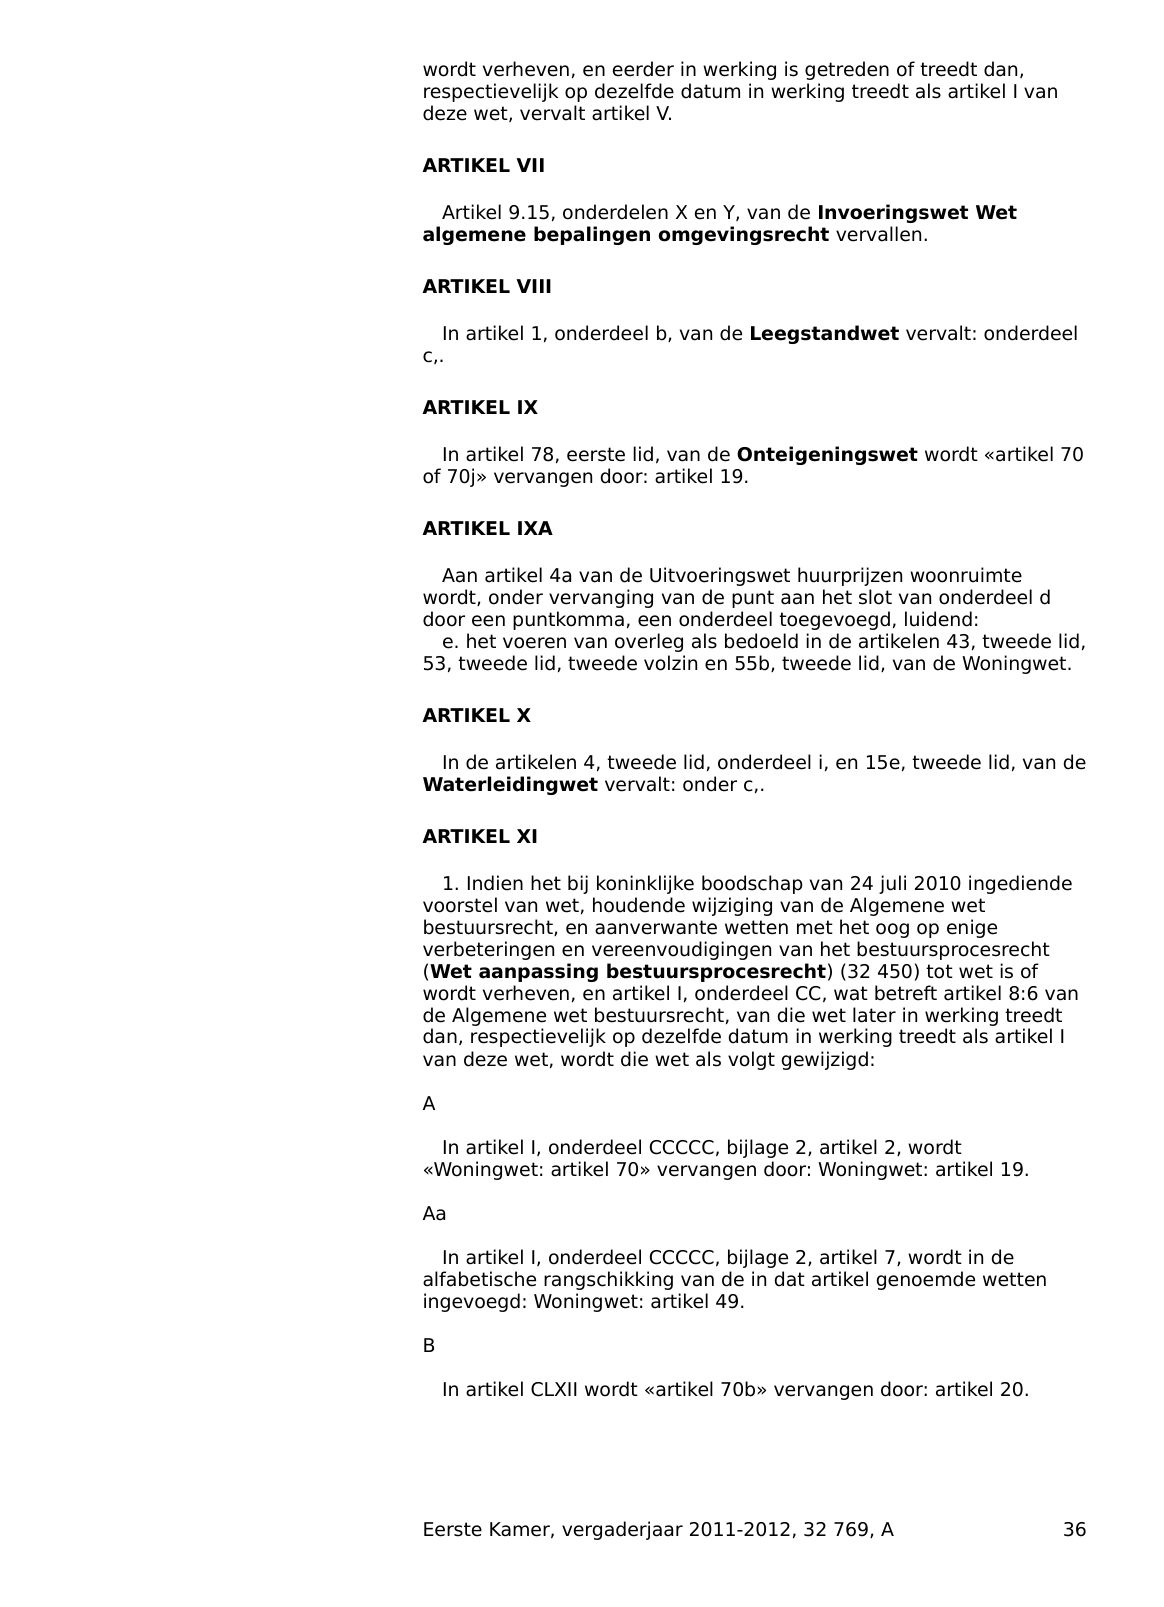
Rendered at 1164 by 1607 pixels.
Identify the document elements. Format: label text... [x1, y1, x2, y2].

text In de artikelen 4, tweede lid, onderdeel i, en 15e, tweede lid, van de Waterleidingwet vervalt: onder c,. [422, 752, 1087, 796]
text 1. Indien het bij koninklijke boodschap van 24 juli 2010 ingediende voorstel van wet, houdende wijziging van de Algemene wet bestuursrecht, en aanverwante wetten met het oog op enige verbeteringen en vereenvoudigingen van het bestuursprocesrecht (Wet aanpassing bestuursprocesrecht) (32 450) tot wet is of wordt verheven, en artikel I, onderdeel CC, wat betreft artikel 8:6 van de Algemene wet bestuursrecht, van die wet later in werking treedt dan, respectievelijk op dezelfde datum in werking treedt als artikel I van deze wet, wordt die wet als volgt gewijzigd: [422, 873, 1087, 1070]
text Aan artikel 4a van de Uitvoeringswet huurprijzen woonruimte wordt, onder vervanging van de punt aan het slot van onderdeel d door een puntkomma, een onderdeel toegevoegd, luidend: [422, 565, 1087, 631]
text In artikel CLXII wordt «artikel 70b» vervangen door: artikel 20. [422, 1379, 1087, 1401]
subtitle ARTIKEL IX [422, 397, 1087, 419]
text wordt verheven, en eerder in werking is getreden of treedt dan, respectievelijk op dezelfde datum in werking treedt als artikel I van deze wet, vervalt artikel V. [422, 59, 1087, 125]
text Artikel 9.15, onderdelen X en Y, van de Invoeringswet Wet algemene bepalingen omgevingsrecht vervallen. [422, 202, 1087, 246]
subtitle ARTIKEL VIII [422, 276, 1087, 298]
text In artikel 1, onderdeel b, van de Leegstandwet vervalt: onderdeel c,. [422, 323, 1087, 367]
text A [422, 1093, 1087, 1114]
text B [422, 1335, 1087, 1357]
subtitle ARTIKEL VII [422, 155, 1087, 177]
text In artikel I, onderdeel CCCCC, bijlage 2, artikel 7, wordt in de alfabetische rangschikking van de in dat artikel genoemde wetten ingevoegd: Woningwet: artikel 49. [422, 1247, 1087, 1313]
subtitle ARTIKEL XI [422, 826, 1087, 848]
subtitle ARTIKEL X [422, 705, 1087, 727]
text In artikel 78, eerste lid, van de Onteigeningswet wordt «artikel 70 of 70j» vervangen door: artikel 19. [422, 444, 1087, 488]
text Aa [422, 1203, 1087, 1225]
text In artikel I, onderdeel CCCCC, bijlage 2, artikel 2, wordt «Woningwet: artikel 70» vervangen door: Woningwet: artikel 19. [422, 1137, 1087, 1181]
text e. het voeren van overleg als bedoeld in de artikelen 43, tweede lid, 53, tweede lid, tweede volzin en 55b, tweede lid, van de Woningwet. [422, 631, 1087, 675]
subtitle ARTIKEL IXA [422, 518, 1087, 540]
